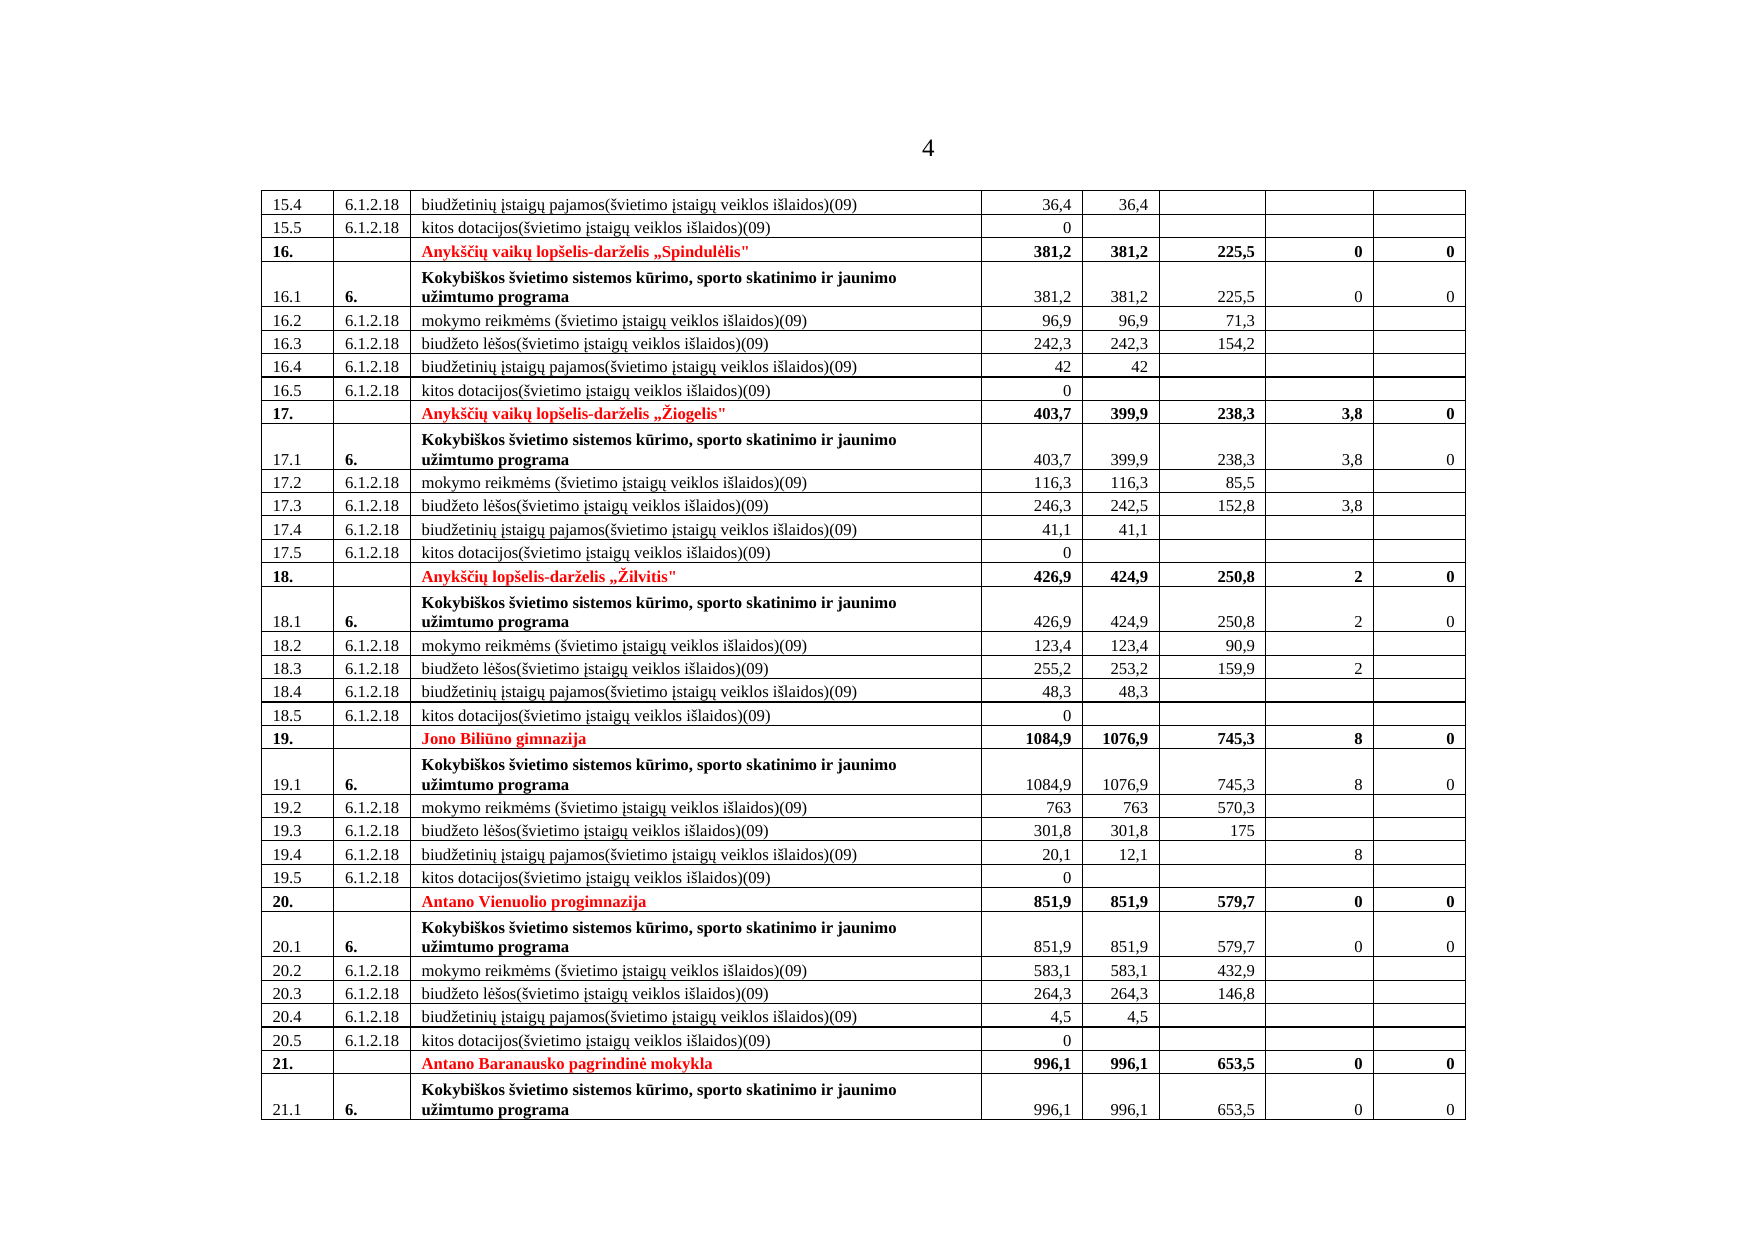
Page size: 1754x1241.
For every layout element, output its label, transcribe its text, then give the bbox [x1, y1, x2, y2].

table_cell Kokybiškos švietimo sistemos kūrimo, sporto skatinimo ir jaunimo užimtumo programa [411, 587, 981, 631]
table_cell [1266, 215, 1373, 237]
table_cell 48,3 [982, 679, 1082, 701]
table_cell [1374, 470, 1465, 492]
table_cell [1266, 632, 1373, 654]
table_cell 0 [1374, 888, 1465, 911]
table_cell [1266, 378, 1373, 400]
table_cell 2 [1266, 587, 1373, 631]
table_cell 570,3 [1160, 795, 1265, 817]
table_cell 90,9 [1160, 632, 1265, 654]
table_cell 1076,9 [1083, 726, 1159, 748]
table_cell 0 [1374, 1074, 1465, 1118]
table_cell kitos dotacijos(švietimo įstaigų veiklos išlaidos)(09) [411, 703, 981, 725]
table_cell [334, 563, 410, 586]
table_cell 16.1 [262, 262, 333, 306]
table_cell [1374, 215, 1465, 237]
table_cell Antano Vienuolio progimnazija [411, 888, 981, 911]
table_cell Kokybiškos švietimo sistemos kūrimo, sporto skatinimo ir jaunimo užimtumo programa [411, 262, 981, 306]
table_cell 0 [982, 215, 1082, 237]
table_cell Anykščių vaikų lopšelis-darželis „Žiogelis" [411, 401, 981, 423]
table_cell 745,3 [1160, 726, 1265, 748]
table_cell 238,3 [1160, 401, 1265, 423]
table_cell [1374, 841, 1465, 864]
table_cell 18.3 [262, 656, 333, 678]
table_cell [1374, 354, 1465, 376]
table_cell 17. [262, 401, 333, 423]
table_cell [1266, 331, 1373, 353]
table_cell 381,2 [1083, 262, 1159, 306]
table_cell 246,3 [982, 493, 1082, 515]
table_cell 0 [982, 540, 1082, 562]
table_cell [1160, 1004, 1265, 1026]
table_cell 0 [1374, 238, 1465, 261]
table_cell 42 [1083, 354, 1159, 376]
table_cell kitos dotacijos(švietimo įstaigų veiklos išlaidos)(09) [411, 865, 981, 887]
table_cell 2 [1266, 656, 1373, 678]
table_cell 6.1.2.18 [334, 191, 410, 214]
table_cell [1374, 378, 1465, 400]
table_cell biudžeto lėšos(švietimo įstaigų veiklos išlaidos)(09) [411, 331, 981, 353]
table_cell [1266, 818, 1373, 840]
table_cell [334, 726, 410, 748]
table_cell 6.1.2.18 [334, 957, 410, 979]
table_cell 6.1.2.18 [334, 331, 410, 353]
table_cell [1083, 378, 1159, 400]
table_cell 20.4 [262, 1004, 333, 1026]
table_cell kitos dotacijos(švietimo įstaigų veiklos išlaidos)(09) [411, 1028, 981, 1050]
table_cell 0 [1374, 262, 1465, 306]
table_cell 238,3 [1160, 424, 1265, 468]
table_cell 381,2 [982, 262, 1082, 306]
table_cell 3,8 [1266, 493, 1373, 515]
table_cell 19.3 [262, 818, 333, 840]
table_cell [1160, 865, 1265, 887]
table_cell [1374, 656, 1465, 678]
table_cell [1083, 215, 1159, 237]
table_cell mokymo reikmėms (švietimo įstaigų veiklos išlaidos)(09) [411, 957, 981, 979]
table_cell mokymo reikmėms (švietimo įstaigų veiklos išlaidos)(09) [411, 795, 981, 817]
table_cell [1266, 957, 1373, 979]
table_cell 0 [1374, 401, 1465, 423]
table_cell 15.4 [262, 191, 333, 214]
table_cell [1266, 1004, 1373, 1026]
table_cell 301,8 [1083, 818, 1159, 840]
table_cell 20.2 [262, 957, 333, 979]
table_cell 6. [334, 587, 410, 631]
table_cell [1266, 191, 1373, 214]
table_cell [1374, 331, 1465, 353]
table_cell [1266, 470, 1373, 492]
table_cell [1160, 679, 1265, 701]
table_cell 21. [262, 1051, 333, 1073]
table_cell 381,2 [1083, 238, 1159, 261]
table_cell 0 [1266, 262, 1373, 306]
table_cell 6.1.2.18 [334, 841, 410, 864]
table_cell 6. [334, 424, 410, 468]
table_cell 36,4 [1083, 191, 1159, 214]
table_cell [1160, 841, 1265, 864]
table_cell 0 [982, 378, 1082, 400]
table_cell 4,5 [1083, 1004, 1159, 1026]
table_cell 17.5 [262, 540, 333, 562]
table_cell 85,5 [1160, 470, 1265, 492]
table_cell Kokybiškos švietimo sistemos kūrimo, sporto skatinimo ir jaunimo užimtumo programa [411, 749, 981, 793]
table_cell 6.1.2.18 [334, 632, 410, 654]
table_cell [1160, 516, 1265, 539]
table_cell [1374, 540, 1465, 562]
table_cell 41,1 [982, 516, 1082, 539]
table_cell 6.1.2.18 [334, 981, 410, 1003]
table_cell kitos dotacijos(švietimo įstaigų veiklos išlaidos)(09) [411, 378, 981, 400]
table_cell [1374, 679, 1465, 701]
table_cell biudžetinių įstaigų pajamos(švietimo įstaigų veiklos išlaidos)(09) [411, 354, 981, 376]
table_cell [1266, 795, 1373, 817]
table_cell [1266, 865, 1373, 887]
table_cell biudžeto lėšos(švietimo įstaigų veiklos išlaidos)(09) [411, 818, 981, 840]
table_cell 20.1 [262, 912, 333, 956]
table_cell 0 [1374, 749, 1465, 793]
table_cell 996,1 [982, 1051, 1082, 1073]
table_cell biudžetinių įstaigų pajamos(švietimo įstaigų veiklos išlaidos)(09) [411, 679, 981, 701]
table_cell [1374, 795, 1465, 817]
table_cell [1266, 1028, 1373, 1050]
table_cell 0 [1266, 1074, 1373, 1118]
table_cell biudžeto lėšos(švietimo įstaigų veiklos išlaidos)(09) [411, 656, 981, 678]
table_cell 851,9 [1083, 912, 1159, 956]
table_cell 8 [1266, 726, 1373, 748]
table_cell 12,1 [1083, 841, 1159, 864]
table_cell 19.4 [262, 841, 333, 864]
table_cell 745,3 [1160, 749, 1265, 793]
table_cell 20.5 [262, 1028, 333, 1050]
table_cell 6. [334, 262, 410, 306]
table_cell kitos dotacijos(švietimo įstaigų veiklos išlaidos)(09) [411, 540, 981, 562]
table_cell 18.2 [262, 632, 333, 654]
table_cell 0 [982, 1028, 1082, 1050]
table_cell 403,7 [982, 424, 1082, 468]
table_cell Kokybiškos švietimo sistemos kūrimo, sporto skatinimo ir jaunimo užimtumo programa [411, 1074, 981, 1118]
table_cell [1374, 191, 1465, 214]
table_cell 6. [334, 749, 410, 793]
table_cell 3,8 [1266, 424, 1373, 468]
table_cell 6.1.2.18 [334, 1028, 410, 1050]
table_cell 403,7 [982, 401, 1082, 423]
table_cell [1374, 632, 1465, 654]
table_cell 0 [1374, 424, 1465, 468]
table_cell Kokybiškos švietimo sistemos kūrimo, sporto skatinimo ir jaunimo užimtumo programa [411, 912, 981, 956]
table_cell [1160, 191, 1265, 214]
table_cell mokymo reikmėms (švietimo įstaigų veiklos išlaidos)(09) [411, 632, 981, 654]
table_cell [1160, 1028, 1265, 1050]
table_cell [1266, 516, 1373, 539]
table_cell 19.2 [262, 795, 333, 817]
table_cell 17.4 [262, 516, 333, 539]
table_cell 96,9 [1083, 307, 1159, 329]
table_cell 763 [1083, 795, 1159, 817]
table_cell 17.1 [262, 424, 333, 468]
table_cell [1266, 540, 1373, 562]
table_cell 42 [982, 354, 1082, 376]
table_cell 116,3 [982, 470, 1082, 492]
table_cell 116,3 [1083, 470, 1159, 492]
table_cell 6.1.2.18 [334, 1004, 410, 1026]
table_cell mokymo reikmėms (švietimo įstaigų veiklos išlaidos)(09) [411, 307, 981, 329]
table_cell [1266, 981, 1373, 1003]
table_cell 20,1 [982, 841, 1082, 864]
table_cell 0 [982, 703, 1082, 725]
table_cell 6.1.2.18 [334, 679, 410, 701]
table_cell 851,9 [982, 888, 1082, 911]
table_cell 6. [334, 1074, 410, 1118]
table_cell 71,3 [1160, 307, 1265, 329]
table_cell [1374, 818, 1465, 840]
table_cell 18.5 [262, 703, 333, 725]
table_cell [1160, 215, 1265, 237]
table_cell 1076,9 [1083, 749, 1159, 793]
table_cell 242,3 [982, 331, 1082, 353]
table_cell 6.1.2.18 [334, 307, 410, 329]
table_cell 653,5 [1160, 1051, 1265, 1073]
table_cell biudžetinių įstaigų pajamos(švietimo įstaigų veiklos išlaidos)(09) [411, 841, 981, 864]
table_cell [1374, 516, 1465, 539]
table_cell Anykščių lopšelis-darželis „Žilvitis" [411, 563, 981, 586]
table_cell 19.1 [262, 749, 333, 793]
table_cell Kokybiškos švietimo sistemos kūrimo, sporto skatinimo ir jaunimo užimtumo programa [411, 424, 981, 468]
table_cell 123,4 [982, 632, 1082, 654]
table_cell 8 [1266, 841, 1373, 864]
table_cell 426,9 [982, 587, 1082, 631]
table_cell Jono Biliūno gimnazija [411, 726, 981, 748]
table_cell 123,4 [1083, 632, 1159, 654]
table_cell 21.1 [262, 1074, 333, 1118]
table_cell 225,5 [1160, 262, 1265, 306]
table_cell 36,4 [982, 191, 1082, 214]
table_cell 6.1.2.18 [334, 493, 410, 515]
table_cell biudžeto lėšos(švietimo įstaigų veiklos išlaidos)(09) [411, 493, 981, 515]
table_cell 583,1 [982, 957, 1082, 979]
table_cell 579,7 [1160, 888, 1265, 911]
table_cell biudžetinių įstaigų pajamos(švietimo įstaigų veiklos išlaidos)(09) [411, 516, 981, 539]
table_cell [334, 238, 410, 261]
table_cell 0 [1374, 912, 1465, 956]
table_cell 16. [262, 238, 333, 261]
table_cell 1084,9 [982, 749, 1082, 793]
table_cell 579,7 [1160, 912, 1265, 956]
table_cell biudžetinių įstaigų pajamos(švietimo įstaigų veiklos išlaidos)(09) [411, 191, 981, 214]
table_cell 0 [1266, 1051, 1373, 1073]
table_cell 763 [982, 795, 1082, 817]
table_cell 17.3 [262, 493, 333, 515]
table_cell 19.5 [262, 865, 333, 887]
table_cell 146,8 [1160, 981, 1265, 1003]
table_cell [1374, 703, 1465, 725]
table_cell mokymo reikmėms (švietimo įstaigų veiklos išlaidos)(09) [411, 470, 981, 492]
table_cell biudžetinių įstaigų pajamos(švietimo įstaigų veiklos išlaidos)(09) [411, 1004, 981, 1026]
table_cell [1374, 865, 1465, 887]
table_cell 4,5 [982, 1004, 1082, 1026]
table_cell [1160, 703, 1265, 725]
table_cell 41,1 [1083, 516, 1159, 539]
table_cell Antano Baranausko pagrindinė mokykla [411, 1051, 981, 1073]
table_cell 6.1.2.18 [334, 215, 410, 237]
table_cell 0 [1374, 726, 1465, 748]
table_cell 15.5 [262, 215, 333, 237]
table_cell 424,9 [1083, 587, 1159, 631]
table_cell 152,8 [1160, 493, 1265, 515]
table_cell 0 [1374, 587, 1465, 631]
table_cell 18.1 [262, 587, 333, 631]
table_cell 16.5 [262, 378, 333, 400]
table_cell Anykščių vaikų lopšelis-darželis „Spindulėlis" [411, 238, 981, 261]
table_cell 6.1.2.18 [334, 378, 410, 400]
table_cell [1083, 1028, 1159, 1050]
table_cell 2 [1266, 563, 1373, 586]
table_cell [1374, 307, 1465, 329]
table_cell [334, 888, 410, 911]
table_cell [1374, 1028, 1465, 1050]
table_cell 301,8 [982, 818, 1082, 840]
table_cell 6.1.2.18 [334, 354, 410, 376]
table_cell 432,9 [1160, 957, 1265, 979]
table_cell 6.1.2.18 [334, 795, 410, 817]
table_cell 6.1.2.18 [334, 818, 410, 840]
table_cell 16.3 [262, 331, 333, 353]
table_cell biudžeto lėšos(švietimo įstaigų veiklos išlaidos)(09) [411, 981, 981, 1003]
table_cell 6.1.2.18 [334, 516, 410, 539]
table_cell 264,3 [1083, 981, 1159, 1003]
table_cell [1083, 865, 1159, 887]
table_cell 3,8 [1266, 401, 1373, 423]
table_cell 399,9 [1083, 401, 1159, 423]
table_cell 0 [1266, 912, 1373, 956]
table_cell 16.2 [262, 307, 333, 329]
table_cell 0 [1374, 563, 1465, 586]
table_cell 381,2 [982, 238, 1082, 261]
table_cell 154,2 [1160, 331, 1265, 353]
table_cell 1084,9 [982, 726, 1082, 748]
table_cell 6.1.2.18 [334, 703, 410, 725]
table_cell [1374, 493, 1465, 515]
table_cell 96,9 [982, 307, 1082, 329]
table_cell 264,3 [982, 981, 1082, 1003]
table_cell 996,1 [1083, 1074, 1159, 1118]
table_cell 18.4 [262, 679, 333, 701]
table_cell [334, 1051, 410, 1073]
table_cell kitos dotacijos(švietimo įstaigų veiklos išlaidos)(09) [411, 215, 981, 237]
table_cell 18. [262, 563, 333, 586]
table_cell [1374, 1004, 1465, 1026]
table_cell 17.2 [262, 470, 333, 492]
table_cell 255,2 [982, 656, 1082, 678]
table_cell 0 [982, 865, 1082, 887]
table_cell 996,1 [1083, 1051, 1159, 1073]
table_cell [1083, 703, 1159, 725]
table_cell 16.4 [262, 354, 333, 376]
table_cell 253,2 [1083, 656, 1159, 678]
table_cell 225,5 [1160, 238, 1265, 261]
table_cell 250,8 [1160, 587, 1265, 631]
table_cell 20. [262, 888, 333, 911]
table_cell 6. [334, 912, 410, 956]
table_cell 159,9 [1160, 656, 1265, 678]
table_cell [1266, 679, 1373, 701]
table_cell 242,3 [1083, 331, 1159, 353]
table_cell 424,9 [1083, 563, 1159, 586]
table_cell 242,5 [1083, 493, 1159, 515]
table_cell 851,9 [1083, 888, 1159, 911]
table_cell 6.1.2.18 [334, 656, 410, 678]
table_cell 250,8 [1160, 563, 1265, 586]
table_cell 0 [1374, 1051, 1465, 1073]
table_cell [1374, 981, 1465, 1003]
table_cell [1266, 703, 1373, 725]
table_cell 6.1.2.18 [334, 865, 410, 887]
table_cell 20.3 [262, 981, 333, 1003]
table_cell 48,3 [1083, 679, 1159, 701]
table_cell 8 [1266, 749, 1373, 793]
table_cell 653,5 [1160, 1074, 1265, 1118]
table_cell 6.1.2.18 [334, 540, 410, 562]
table_cell [1374, 957, 1465, 979]
table_cell 6.1.2.18 [334, 470, 410, 492]
table_cell [1266, 307, 1373, 329]
table_cell 19. [262, 726, 333, 748]
table_cell 0 [1266, 888, 1373, 911]
table_cell [1160, 354, 1265, 376]
table_cell [1160, 540, 1265, 562]
table_cell 583,1 [1083, 957, 1159, 979]
table_cell 426,9 [982, 563, 1082, 586]
table_cell 399,9 [1083, 424, 1159, 468]
table_cell [1083, 540, 1159, 562]
table_cell 175 [1160, 818, 1265, 840]
table_cell 996,1 [982, 1074, 1082, 1118]
table_cell 0 [1266, 238, 1373, 261]
table_cell [1266, 354, 1373, 376]
table_cell 851,9 [982, 912, 1082, 956]
table_cell [334, 401, 410, 423]
table_cell [1160, 378, 1265, 400]
